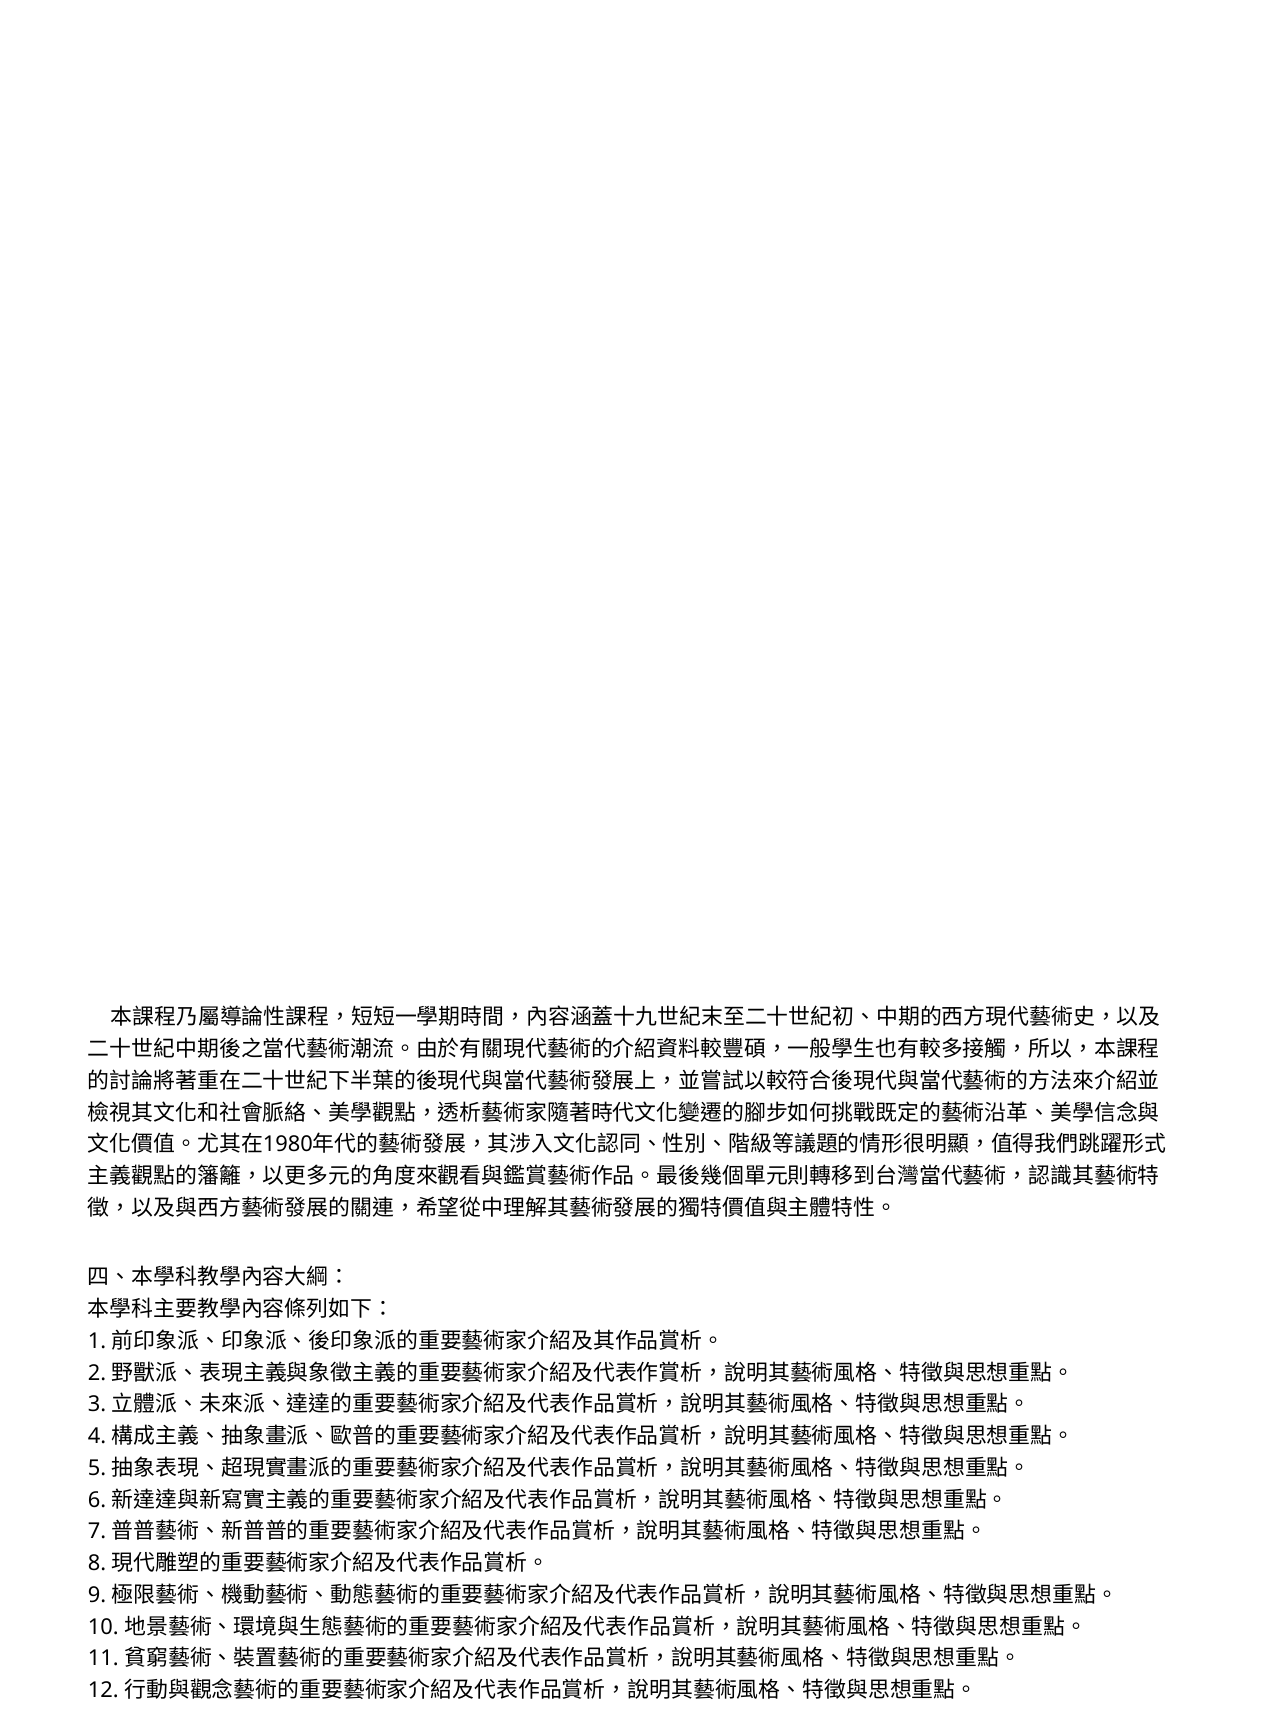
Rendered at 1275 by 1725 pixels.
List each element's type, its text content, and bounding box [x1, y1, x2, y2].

text 9. 極限藝術、機動藝術、動態藝術的重要藝術家介紹及代表作品賞析，說明其藝術風格、特徵與思想重點。 [88, 1577, 1171, 1609]
text 11. 貧窮藝術、裝置藝術的重要藝術家介紹及代表作品賞析，說明其藝術風格、特徵與思想重點。 [88, 1640, 1171, 1672]
text 3. 立體派、未來派、達達的重要藝術家介紹及代表作品賞析，說明其藝術風格、特徵與思想重點。 [88, 1386, 1171, 1418]
text 10. 地景藝術、環境與生態藝術的重要藝術家介紹及代表作品賞析，說明其藝術風格、特徵與思想重點。 [88, 1609, 1171, 1640]
text 12. 行動與觀念藝術的重要藝術家介紹及代表作品賞析，說明其藝術風格、特徵與思想重點。 [88, 1672, 1171, 1699]
text 2. 野獸派、表現主義與象徵主義的重要藝術家介紹及代表作賞析，說明其藝術風格、特徵與思想重點。 [88, 1354, 1171, 1386]
text 四、本學科教學內容大綱： [88, 1259, 1171, 1291]
text 本學科主要教學內容條列如下： [88, 1291, 1171, 1323]
text 8. 現代雕塑的重要藝術家介紹及代表作品賞析。 [88, 1545, 1171, 1577]
text 6. 新達達與新寫實主義的重要藝術家介紹及代表作品賞析，說明其藝術風格、特徵與思想重點。 [88, 1482, 1171, 1513]
text 7. 普普藝術、新普普的重要藝術家介紹及代表作品賞析，說明其藝術風格、特徵與思想重點。 [88, 1513, 1171, 1545]
text 1. 前印象派、印象派、後印象派的重要藝術家介紹及其作品賞析。 [88, 1323, 1171, 1354]
text 5. 抽象表現、超現實畫派的重要藝術家介紹及代表作品賞析，說明其藝術風格、特徵與思想重點。 [88, 1450, 1171, 1482]
text 本課程乃屬導論性課程，短短一學期時間，內容涵蓋十九世紀末至二十世紀初、中期的西方現代藝術史，以及二十世紀中期後之當代藝術潮流。由於有關現代藝術的介紹資料較豐碩，一般學生也有較多接觸，所以，本課程的討論將著重在二十世紀下半葉的後現代與當代藝術發展上，並嘗試以較符合後現代與當代藝術的方法來介紹並檢視其文化和社會脈絡、美學觀點，透析藝術家隨著時代文化變遷的腳步如何挑戰既定的藝術沿革、美學信念與文化價值。尤其在1980年代的藝術發展，其涉入文化認同、性別、階級等議題的情形很明顯，值得我們跳躍形式主義觀點的籓籬，以更多元的角度來觀看與鑑賞藝術作品。最後幾個單元則轉移到台灣當代藝術，認識其藝術特徵，以及與西方藝術發展的關連，希望從中理解其藝術發展的獨特價值與主體特性。 [88, 999, 1171, 1221]
text 4. 構成主義、抽象畫派、歐普的重要藝術家介紹及代表作品賞析，說明其藝術風格、特徵與思想重點。 [88, 1418, 1171, 1450]
